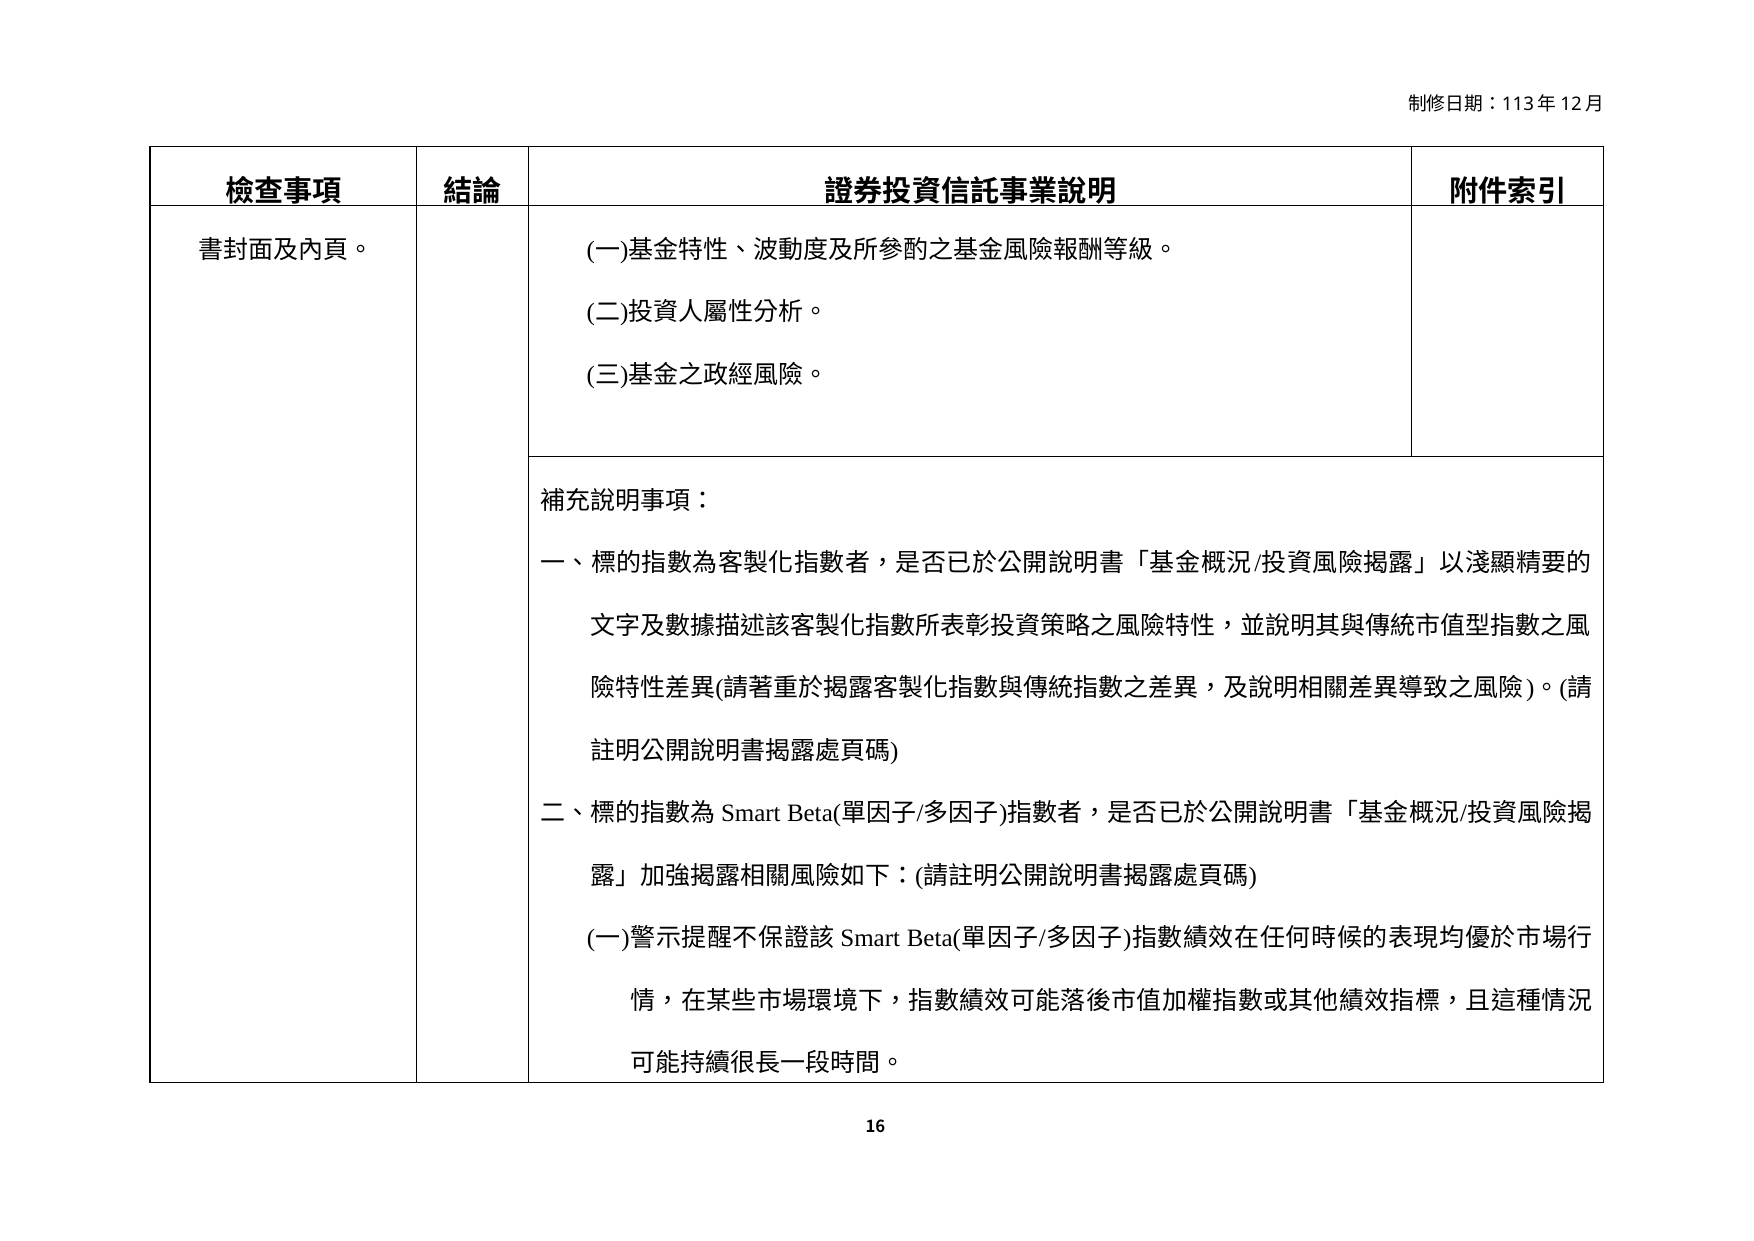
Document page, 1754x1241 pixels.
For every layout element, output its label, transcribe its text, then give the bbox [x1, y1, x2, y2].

table_cell [1412, 206, 1603, 456]
table_cell 補充說明事項： 一、標的指數為客製化指數者，是否已於公開說明書「基金概況/投資風險揭露」以淺顯精要的文字及數據描述該客製化指數所表彰投資策略之風險特性，並說明其與傳統市值型指數之風險特性差異(請著重於揭露客製化指數與傳統指數之差異，及說明相關差異導致之風險)。(請註明公開說明書揭露處頁碼) 二、標的指數為Smart Beta(單因子/多因子)指數者，是否已於公開說明書「基金概況/投資風險揭露」加強揭露相關風險如下：(請註明公開說明書揭露處頁碼) (一)警示提醒不保證該Smart Beta(單因子/多因子)指數績效在任何時候的表現均優於市場行情，在某些市場環境下，指數績效可能落後市值加權指數或其他績效指標，且這種情況可能持續很長一段時間。 [529, 457, 1603, 1082]
table_header 檢查事項 [151, 147, 416, 204]
table_cell (一)基金特性、波動度及所參酌之基金風險報酬等級。 (二)投資人屬性分析。 (三)基金之政經風險。 [529, 206, 1411, 456]
table_cell [417, 206, 528, 1082]
table_cell 書封面及內頁。 [151, 206, 416, 1082]
table_header 附件索引 [1412, 147, 1603, 204]
table_header 證券投資信託事業說明 [529, 147, 1411, 204]
table_header 結論 [417, 147, 528, 204]
